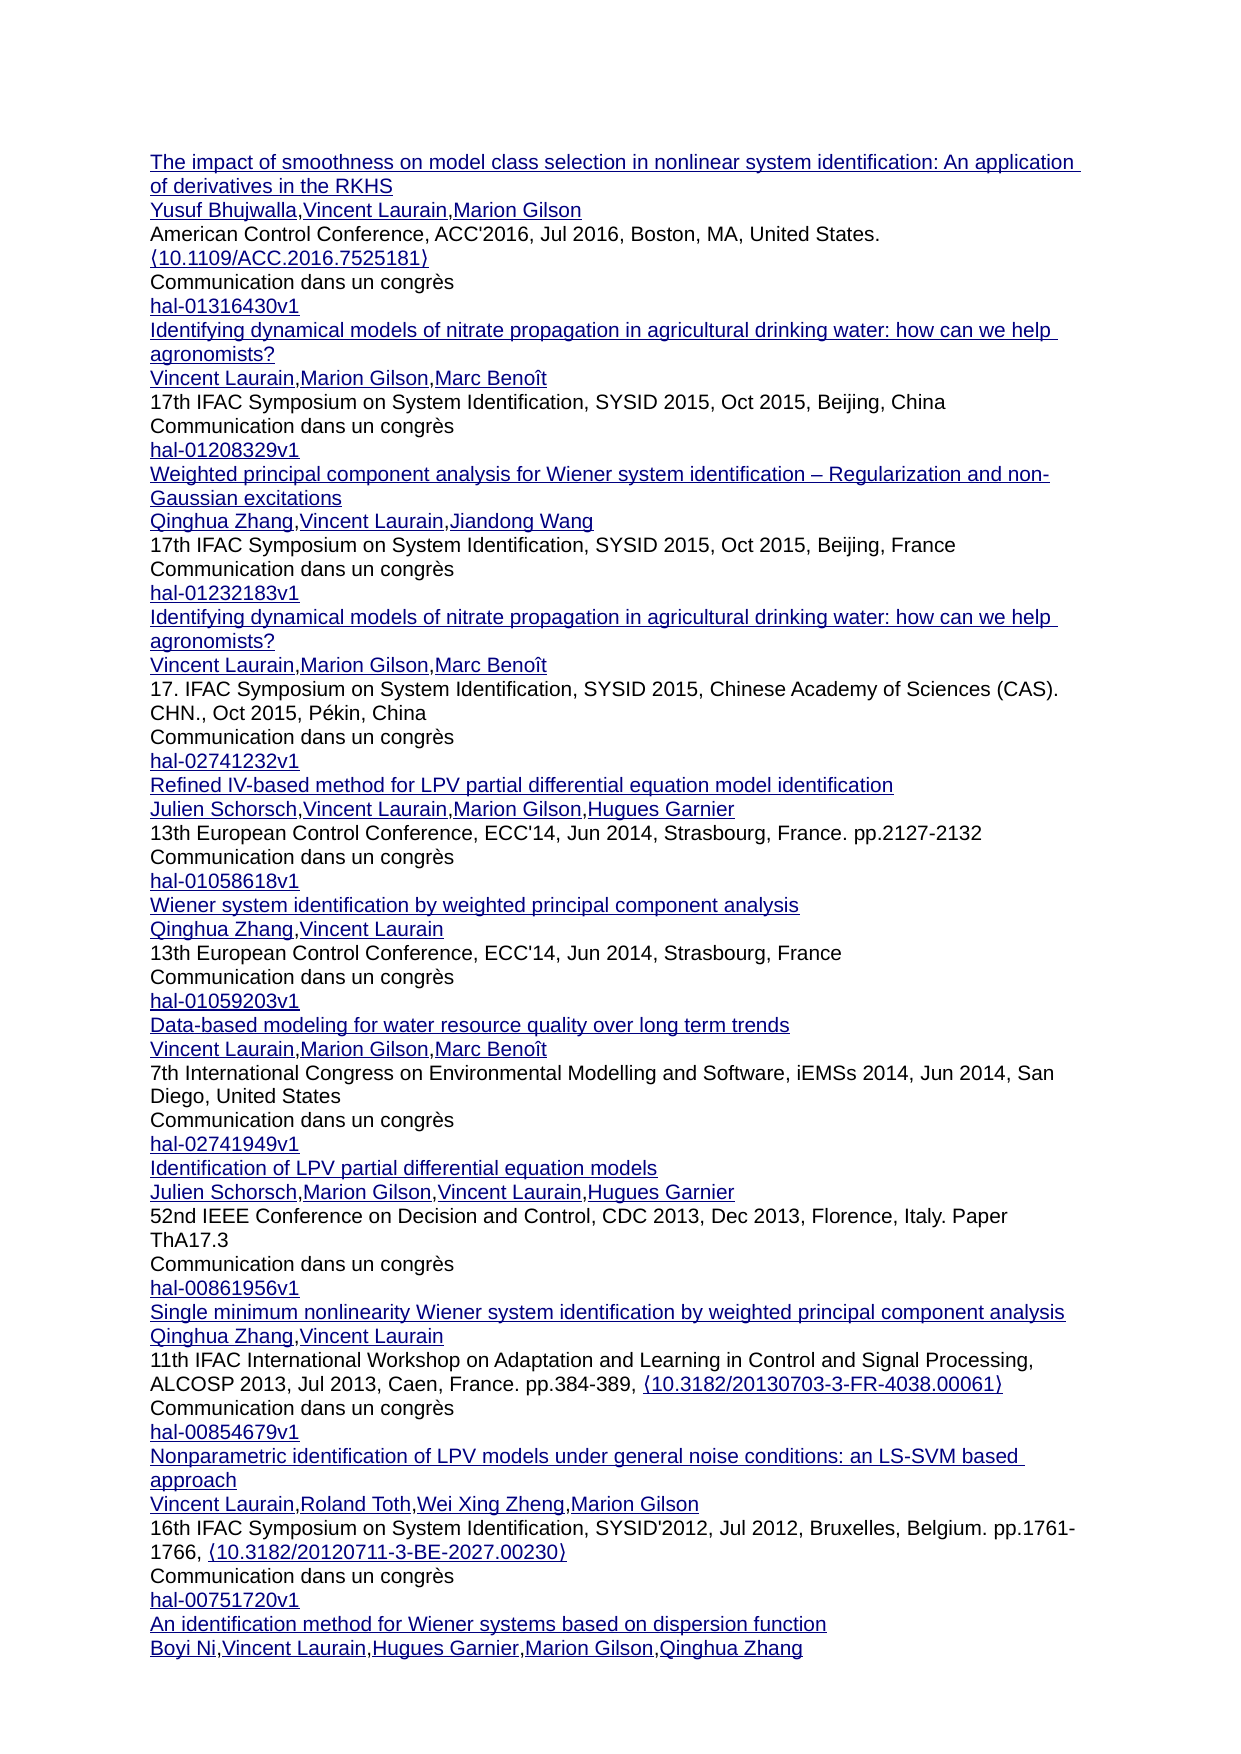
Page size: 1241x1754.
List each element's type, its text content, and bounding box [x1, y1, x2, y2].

table_cell Identifying dynamical models of nitrate propagation in agricultural drinking water: how can we help agronomists? Vincent Laurain,Marion Gilson,Marc Benoît 17th IFAC Symposium on System Identification, SYSID 2015, Oct 2015, Beijing, China Communication dans un congrès hal-01208329v1 [150, 318, 1090, 461]
table_cell Nonparametric identification of LPV models under general noise conditions: an LS-SVM based approach Vincent Laurain,Roland Toth,Wei Xing Zheng,Marion Gilson 16th IFAC Symposium on System Identification, SYSID'2012, Jul 2012, Bruxelles, Belgium. pp.1761-1766, ⟨10.3182/20120711-3-BE-2027.00230⟩ Communication dans un congrès hal-00751720v1 [150, 1444, 1090, 1611]
table_cell Refined IV-based method for LPV partial differential equation model identification Julien Schorsch,Vincent Laurain,Marion Gilson,Hugues Garnier 13th European Control Conference, ECC'14, Jun 2014, Strasbourg, France. pp.2127-2132 Communication dans un congrès hal-01058618v1 [150, 773, 1090, 893]
table_cell Identifying dynamical models of nitrate propagation in agricultural drinking water: how can we help agronomists? Vincent Laurain,Marion Gilson,Marc Benoît 17. IFAC Symposium on System Identification, SYSID 2015, Chinese Academy of Sciences (CAS). CHN., Oct 2015, Pékin, China Communication dans un congrès hal-02741232v1 [150, 605, 1090, 773]
table_cell The impact of smoothness on model class selection in nonlinear system identification: An application of derivatives in the RKHS Yusuf Bhujwalla,Vincent Laurain,Marion Gilson American Control Conference, ACC'2016, Jul 2016, Boston, MA, United States. ⟨10.1109/ACC.2016.7525181⟩ Communication dans un congrès hal-01316430v1 [150, 150, 1090, 318]
table_cell An identification method for Wiener systems based on dispersion function Boyi Ni,Vincent Laurain,Hugues Garnier,Marion Gilson,Qinghua Zhang [150, 1611, 1090, 1659]
table_cell Weighted principal component analysis for Wiener system identification – Regularization and non-Gaussian excitations Qinghua Zhang,Vincent Laurain,Jiandong Wang 17th IFAC Symposium on System Identification, SYSID 2015, Oct 2015, Beijing, France Communication dans un congrès hal-01232183v1 [150, 461, 1090, 605]
table_cell Identification of LPV partial differential equation models Julien Schorsch,Marion Gilson,Vincent Laurain,Hugues Garnier 52nd IEEE Conference on Decision and Control, CDC 2013, Dec 2013, Florence, Italy. Paper ThA17.3 Communication dans un congrès hal-00861956v1 [150, 1156, 1090, 1300]
table_cell Data-based modeling for water resource quality over long term trends Vincent Laurain,Marion Gilson,Marc Benoît 7th International Congress on Environmental Modelling and Software, iEMSs 2014, Jun 2014, San Diego, United States Communication dans un congrès hal-02741949v1 [150, 1013, 1090, 1156]
table_cell Single minimum nonlinearity Wiener system identification by weighted principal component analysis Qinghua Zhang,Vincent Laurain 11th IFAC International Workshop on Adaptation and Learning in Control and Signal Processing, ALCOSP 2013, Jul 2013, Caen, France. pp.384-389, ⟨10.3182/20130703-3-FR-4038.00061⟩ Communication dans un congrès hal-00854679v1 [150, 1300, 1090, 1444]
table_cell Wiener system identification by weighted principal component analysis Qinghua Zhang,Vincent Laurain 13th European Control Conference, ECC'14, Jun 2014, Strasbourg, France Communication dans un congrès hal-01059203v1 [150, 893, 1090, 1012]
